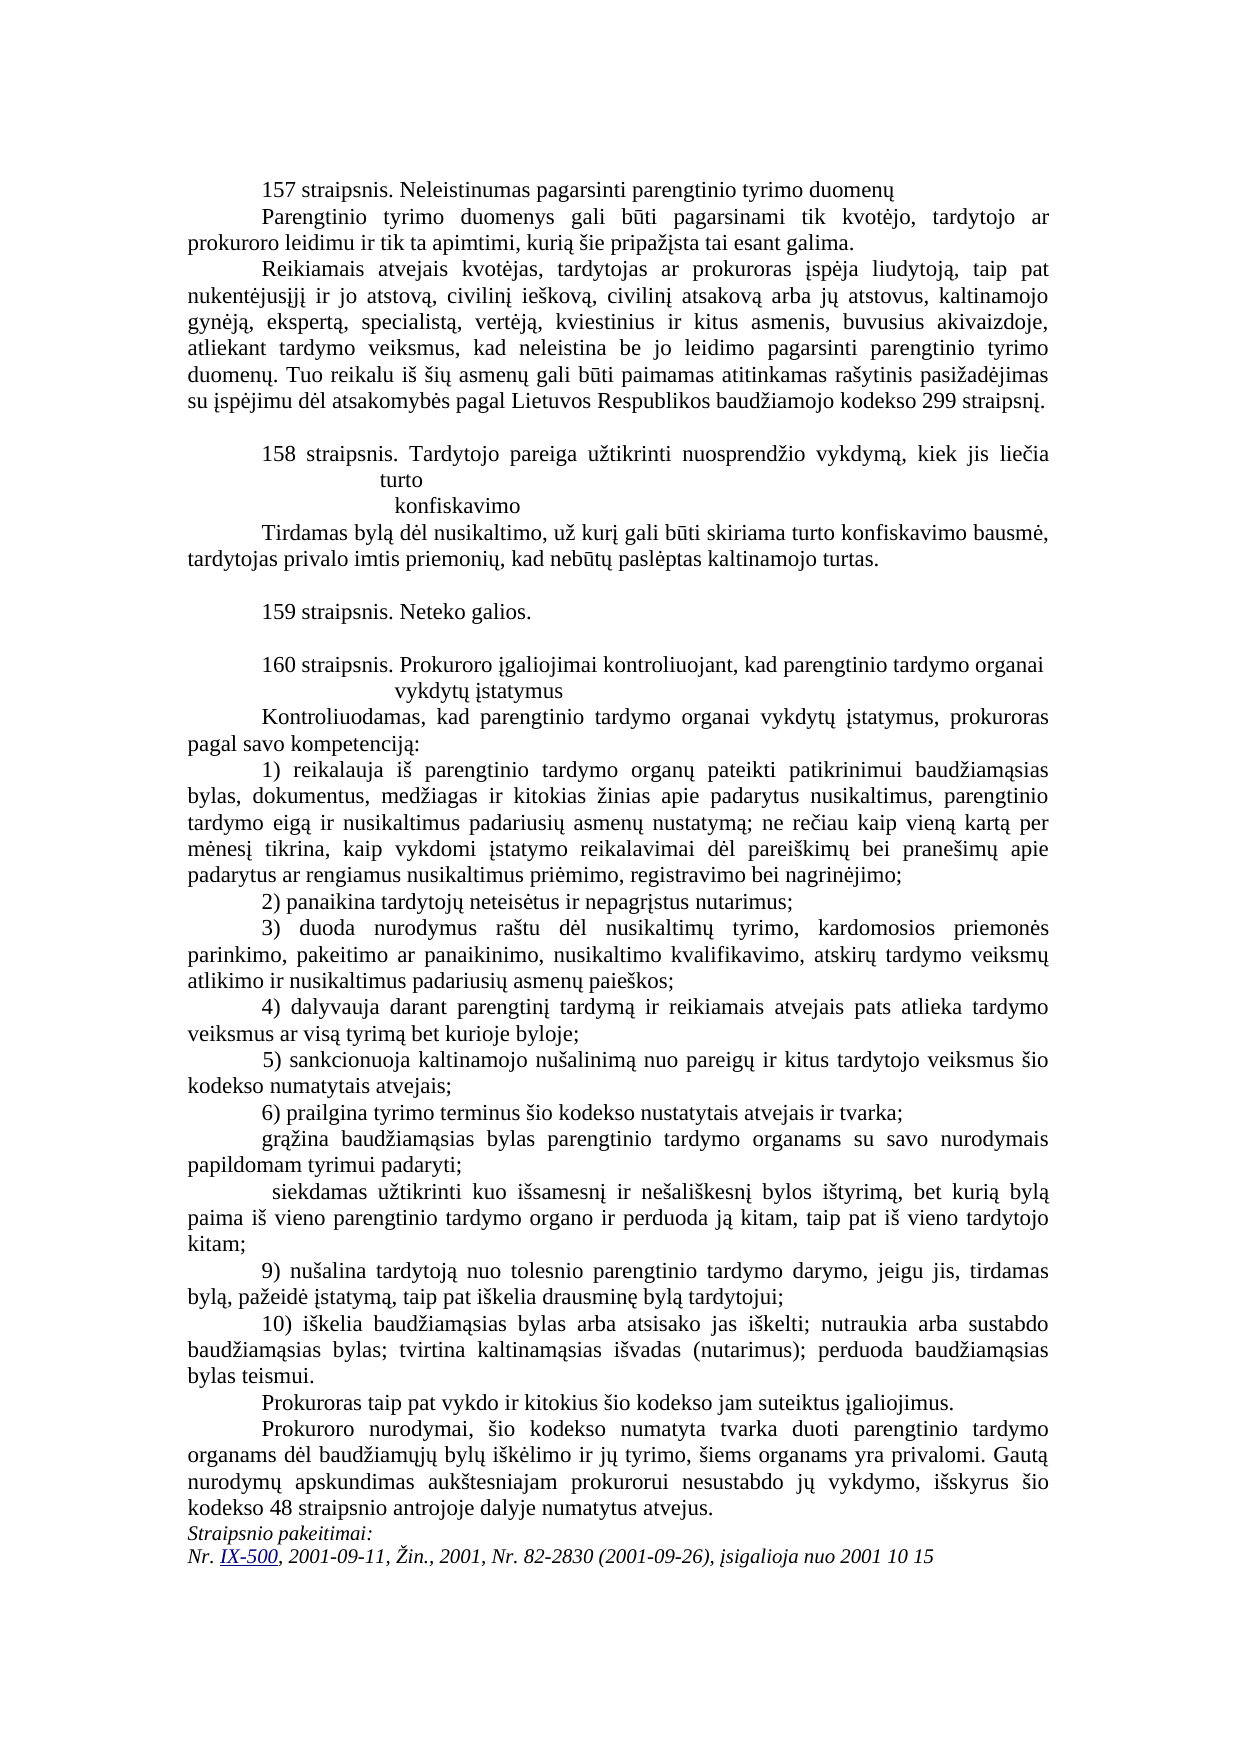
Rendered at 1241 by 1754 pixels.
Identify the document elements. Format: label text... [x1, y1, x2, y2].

text 3) duoda nurodymus raštu dėl nusikaltimų tyrimo, kardomosios priemonės parinkimo, pakeitimo ar panaikinimo, nusikaltimo kvalifikavimo, atskirų tardymo veiksmų atlikimo ir nusikaltimus padariusių asmenų paieškos; [187, 914, 1050, 993]
text Prokuroro nurodymai, šio kodekso numatyta tvarka duoti parengtinio tardymo organams dėl baudžiamųjų bylų iškėlimo ir jų tyrimo, šiems organams yra privalomi. Gautą nurodymų apskundimas aukštesniajam prokurorui nesustabdo jų vykdymo, išskyrus šio kodekso 48 straipsnio antrojoje dalyje numatytus atvejus. [187, 1415, 1050, 1520]
text Prokuroras taip pat vykdo ir kitokius šio kodekso jam suteiktus įgaliojimus. [187, 1389, 1050, 1415]
text 159 straipsnis. Neteko galios. [187, 598, 1050, 624]
text 10) iškelia baudžiamąsias bylas arba atsisako jas iškelti; nutraukia arba sustabdo baudžiamąsias bylas; tvirtina kaltinamąsias išvadas (nutarimus); perduoda baudžiamąsias bylas teismui. [187, 1309, 1050, 1389]
text Straipsnio pakeitimai: [187, 1520, 1050, 1544]
list siekdamas užtikrinti kuo išsamesnį ir nešališkesnį bylos ištyrimą, bet kurią bylą paima iš vieno parengtinio tardymo organo ir perduoda ją kitam, taip pat iš vieno tardytojo kitam; [187, 1178, 1050, 1257]
text 158 straipsnis. Tardytojo pareiga užtikrinti nuosprendžio vykdymą, kiek jis liečia turto [261, 440, 1050, 493]
text Parengtinio tyrimo duomenys gali būti pagarsinami tik kvotėjo, tardytojo ar prokuroro leidimu ir tik ta apimtimi, kurią šie pripažįsta tai esant galima. [187, 203, 1050, 255]
list grąžina baudžiamąsias bylas parengtinio tardymo organams su savo nurodymais papildomam tyrimui padaryti; [187, 1125, 1050, 1178]
text 160 straipsnis. Prokuroro įgaliojimai kontroliuojant, kad parengtinio tardymo organai [261, 651, 1050, 677]
text 4) dalyvauja darant parengtinį tardymą ir reikiamais atvejais pats atlieka tardymo veiksmus ar visą tyrimą bet kurioje byloje; [187, 993, 1050, 1046]
text 1) reikalauja iš parengtinio tardymo organų pateikti patikrinimui baudžiamąsias bylas, dokumentus, medžiagas ir kitokias žinias apie padarytus nusikaltimus, parengtinio tardymo eigą ir nusikaltimus padariusių asmenų nustatymą; ne rečiau kaip vieną kartą per mėnesį tikrina, kaip vykdomi įstatymo reikalavimai dėl pareiškimų bei pranešimų apie padarytus ar rengiamus nusikaltimus priėmimo, registravimo bei nagrinėjimo; [187, 756, 1050, 888]
text vykdytų įstatymus [394, 677, 1050, 703]
text 9) nušalina tardytoją nuo tolesnio parengtinio tardymo darymo, jeigu jis, tirdamas bylą, pažeidė įstatymą, taip pat iškelia drausminę bylą tardytojui; [187, 1257, 1050, 1309]
text Reikiamais atvejais kvotėjas, tardytojas ar prokuroras įspėja liudytoją, taip pat nukentėjusįjį ir jo atstovą, civilinį ieškovą, civilinį atsakovą arba jų atstovus, kaltinamojo gynėją, ekspertą, specialistą, vertėją, kviestinius ir kitus asmenis, buvusius akivaizdoje, atliekant tardymo veiksmus, kad neleistina be jo leidimo pagarsinti parengtinio tyrimo duomenų. Tuo reikalu iš šių asmenų gali būti paimamas atitinkamas rašytinis pasižadėjimas su įspėjimu dėl atsakomybės pagal Lietuvos Respublikos baudžiamojo kodekso 299 straipsnį. [187, 255, 1050, 413]
text 2) panaikina tardytojų neteisėtus ir nepagrįstus nutarimus; [187, 888, 1050, 914]
text Tirdamas bylą dėl nusikaltimo, už kurį gali būti skiriama turto konfiskavimo bausmė, tardytojas privalo imtis priemonių, kad nebūtų paslėptas kaltinamojo turtas. [187, 519, 1050, 572]
text 6) prailgina tyrimo terminus šio kodekso nustatytais atvejais ir tvarka; [187, 1099, 1050, 1125]
text Kontroliuodamas, kad parengtinio tardymo organai vykdytų įstatymus, prokuroras pagal savo kompetenciją: [187, 703, 1050, 756]
text Nr. IX-500, 2001-09-11, Žin., 2001, Nr. 82-2830 (2001-09-26), įsigalioja nuo 2001 10 15 [187, 1544, 1050, 1568]
text 5) sankcionuoja kaltinamojo nušalinimą nuo pareigų ir kitus tardytojo veiksmus šio kodekso numatytais atvejais; [187, 1046, 1050, 1099]
text 157 straipsnis. Neleistinumas pagarsinti parengtinio tyrimo duomenų [187, 176, 1050, 203]
text konfiskavimo [379, 493, 1050, 519]
